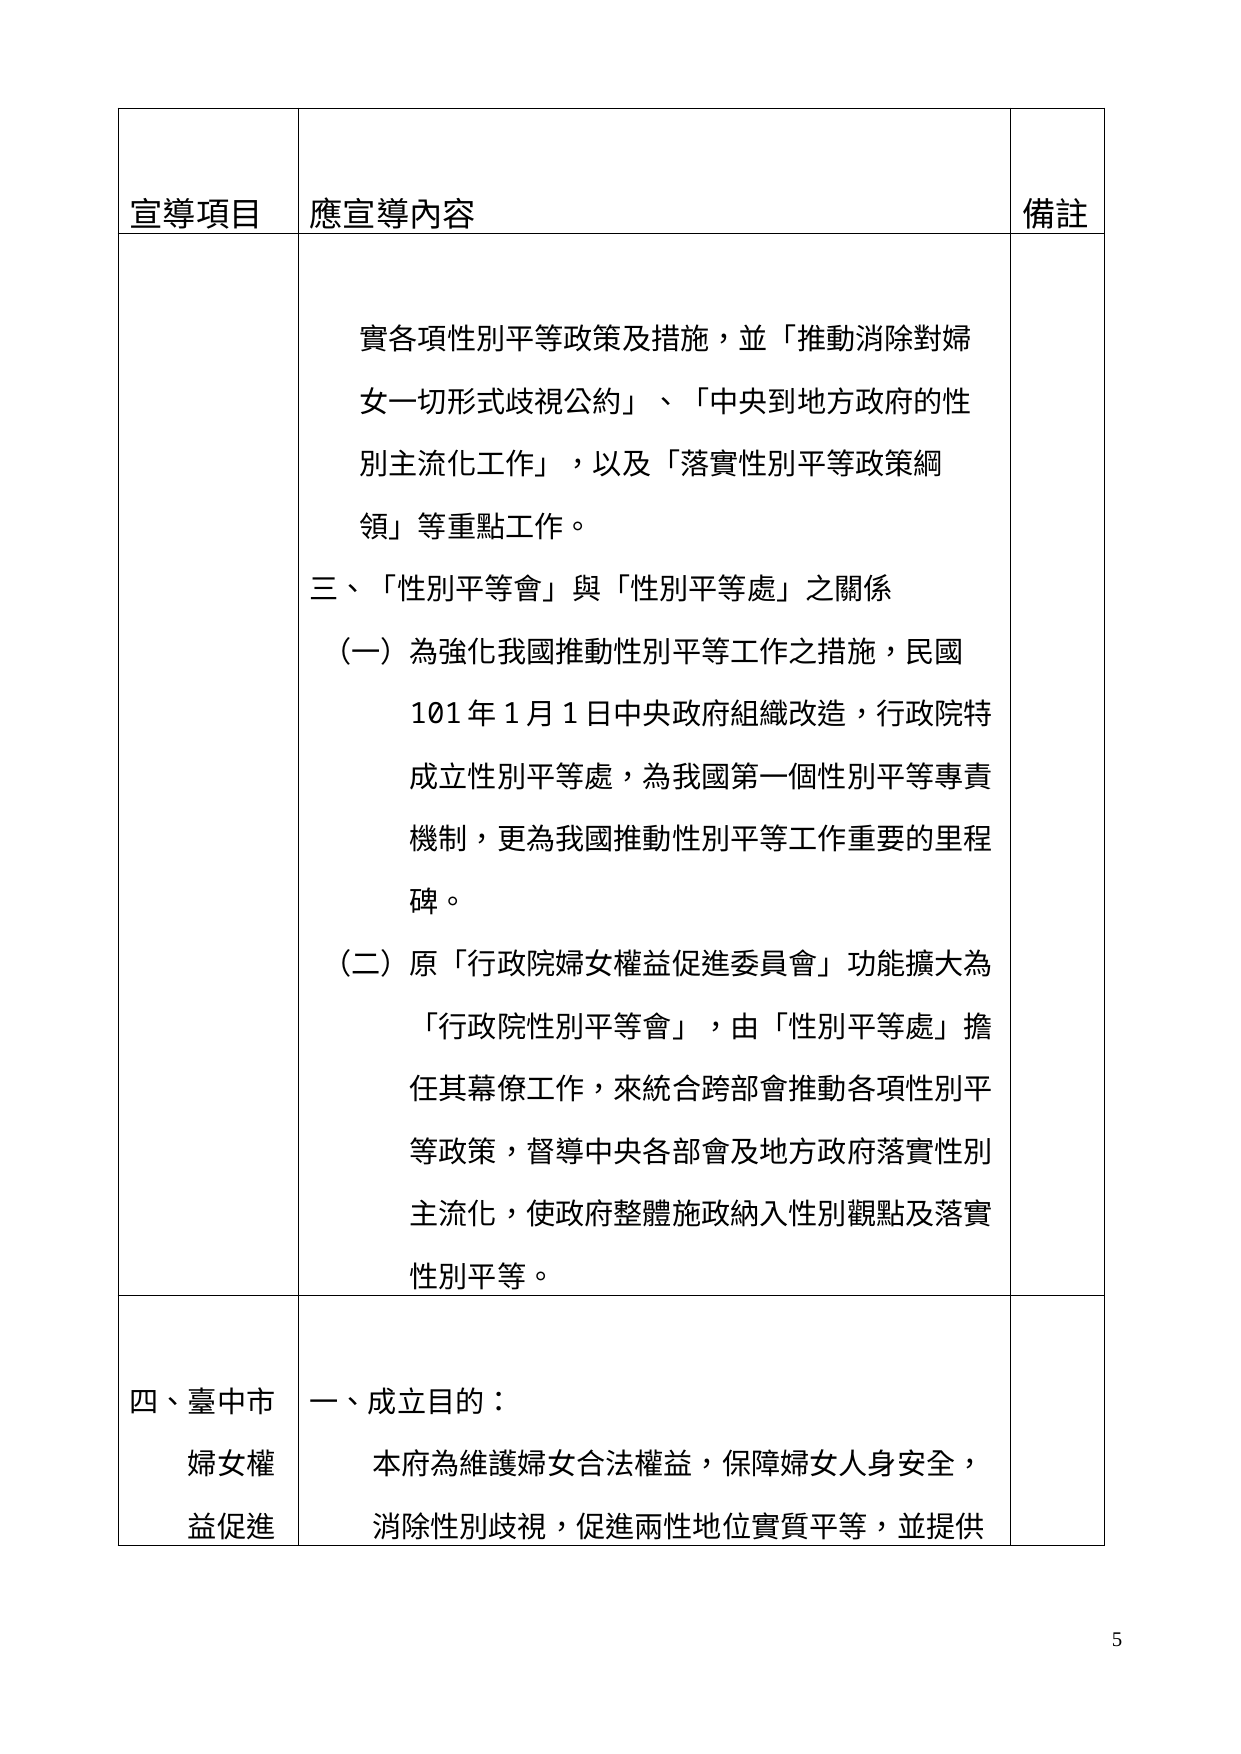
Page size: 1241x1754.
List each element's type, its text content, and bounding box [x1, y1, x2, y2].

table_header 備註 [1011, 109, 1104, 233]
table_cell 實各項性別平等政策及措施，並「推動消除對婦女一切形式歧視公約」、「中央到地方政府的性別主流化工作」，以及「落實性別平等政策綱領」等重點工作。 三、「性別平等會」與「性別平等處」之關係 （一）為強化我國推動性別平等工作之措施，民國101年1月1日中央政府組織改造，行政院特成立性別平等處，為我國第一個性別平等專責機制，更為我國推動性別平等工作重要的里程碑。 （二）原「行政院婦女權益促進委員會」功能擴大為「行政院性別平等會」，由「性別平等處」擔任其幕僚工作，來統合跨部會推動各項性別平等政策，督導中央各部會及地方政府落實性別主流化，使政府整體施政納入性別觀點及落實性別平等。 [299, 234, 1010, 1295]
table_cell [119, 234, 298, 1295]
table_header 宣導項目 [119, 109, 298, 233]
table_cell [1011, 1296, 1104, 1545]
table_cell [1011, 234, 1104, 1295]
table_cell 四、臺中市婦女權益促進 [119, 1296, 298, 1545]
table_header 應宣導內容 [299, 109, 1010, 233]
table_cell 一、成立目的： 本府為維護婦女合法權益，保障婦女人身安全，消除性別歧視，促進兩性地位實質平等，並提供 [299, 1296, 1010, 1545]
